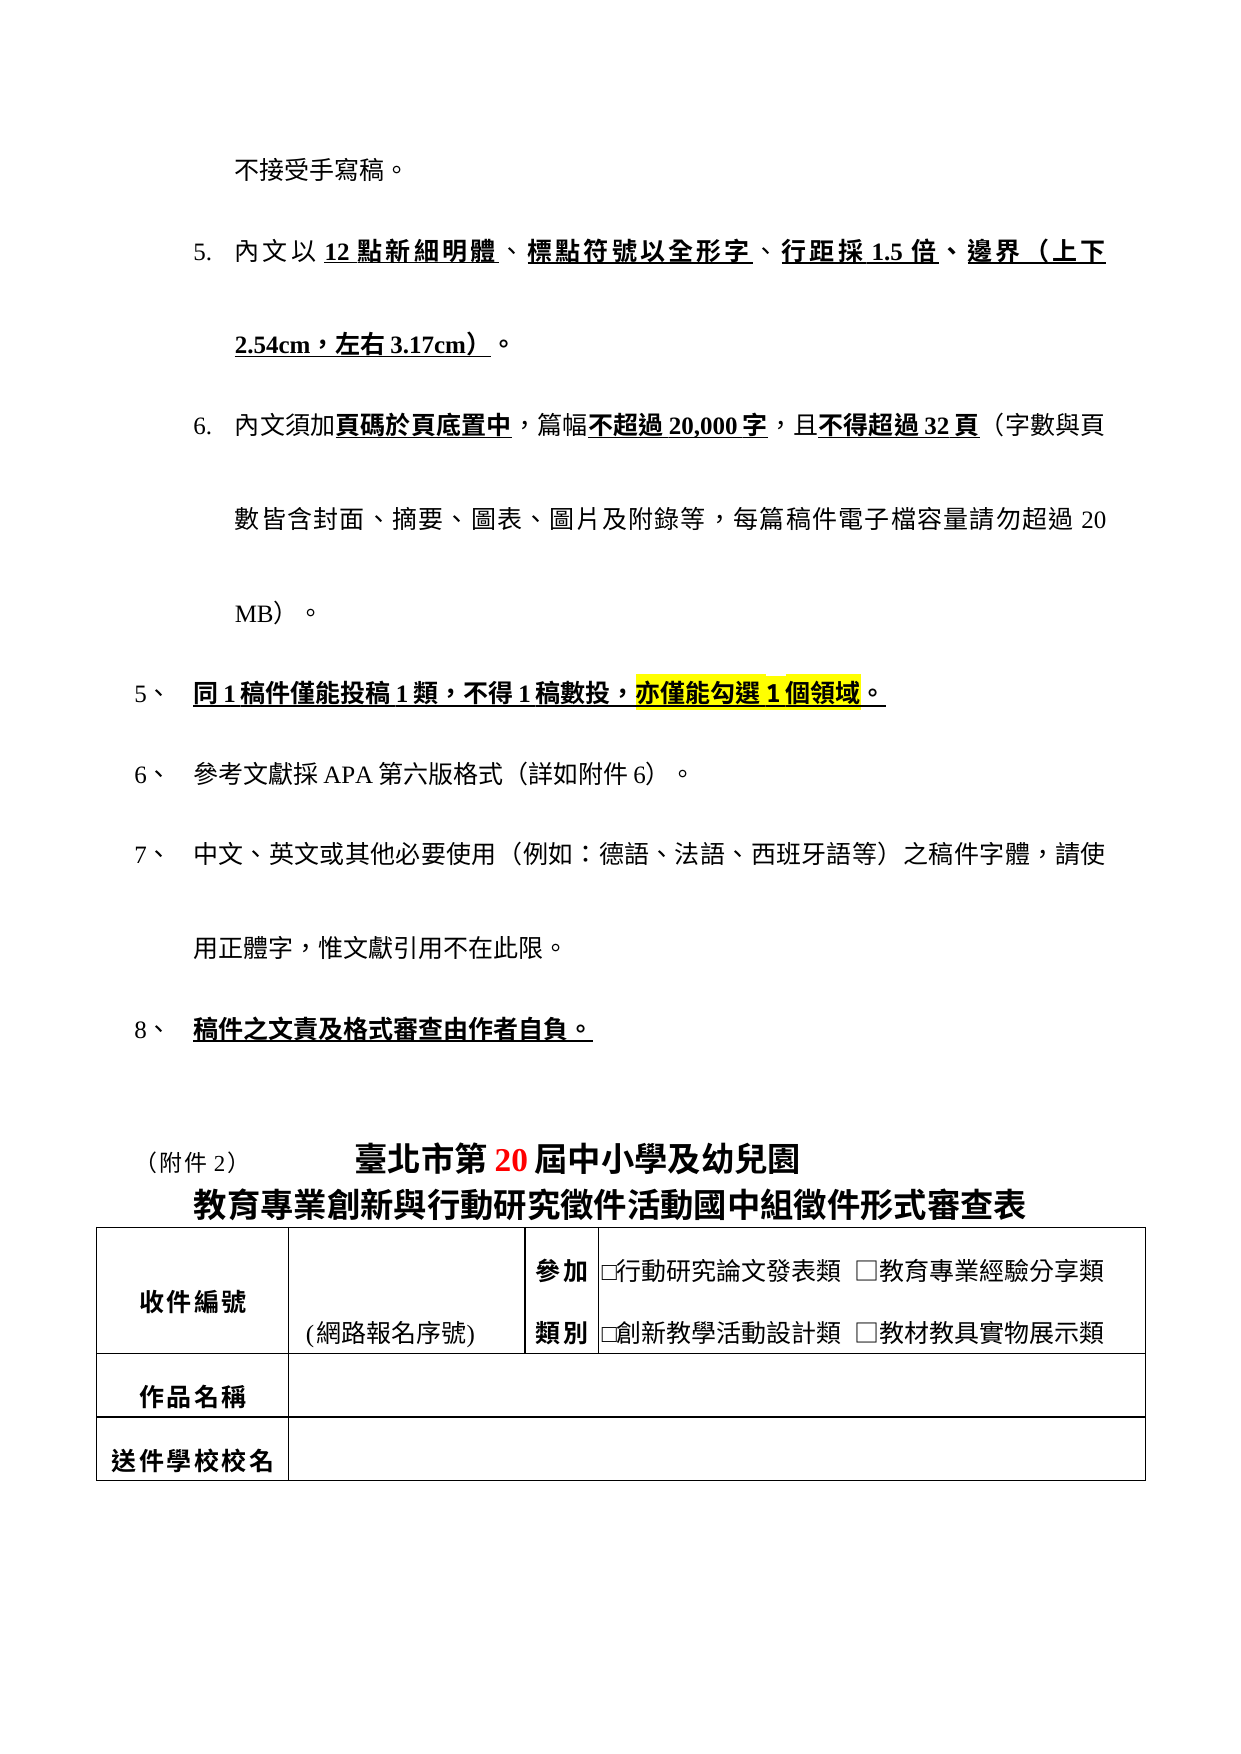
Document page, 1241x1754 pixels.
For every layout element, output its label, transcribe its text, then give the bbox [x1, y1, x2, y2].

list 同1稿件僅能投稿1類，不得1稿數投，亦僅能勾選1個領域。 [134, 650, 1106, 713]
table_cell 作品名稱 [97, 1354, 288, 1416]
list 參考文獻採APA第六版格式（詳如附件6）。 [134, 731, 1106, 793]
table_cell 送件學校校名 [97, 1418, 288, 1480]
list 內文以12點新細明體、標點符號以全形字、行距採1.5倍、邊界（上下2.54cm，左右3.17cm）。 [193, 208, 1106, 364]
table_cell [289, 1418, 1145, 1480]
list 不接受手寫稿。 [193, 127, 1106, 189]
table_header 收件編號 [97, 1228, 288, 1353]
list 中文、英文或其他必要使用（例如：德語、法語、西班牙語等）之稿件字體，請使用正體字，惟文獻引用不在此限。 [134, 811, 1106, 968]
table_header □行動研究論文發表類 □教育專業經驗分享類 □創新教學活動設計類 □教材教具實物展示類 [599, 1228, 1145, 1353]
table_cell [289, 1354, 1145, 1416]
table_header 參加 類別 [526, 1228, 598, 1353]
text （附件2） 臺北市第20屆中小學及幼兒園 [134, 1143, 1106, 1179]
list 內文須加頁碼於頁底置中，篇幅不超過20,000字，且不得超過32頁（字數與頁數皆含封面、摘要、圖表、圖片及附錄等，每篇稿件電子檔容量請勿超過20 MB）。 [193, 382, 1106, 632]
text 教育專業創新與行動研究徵件活動國中組徵件形式審查表 [75, 1179, 1145, 1227]
table_header (網路報名序號) [289, 1228, 524, 1353]
list 稿件之文責及格式審查由作者自負。 [134, 986, 1106, 1048]
